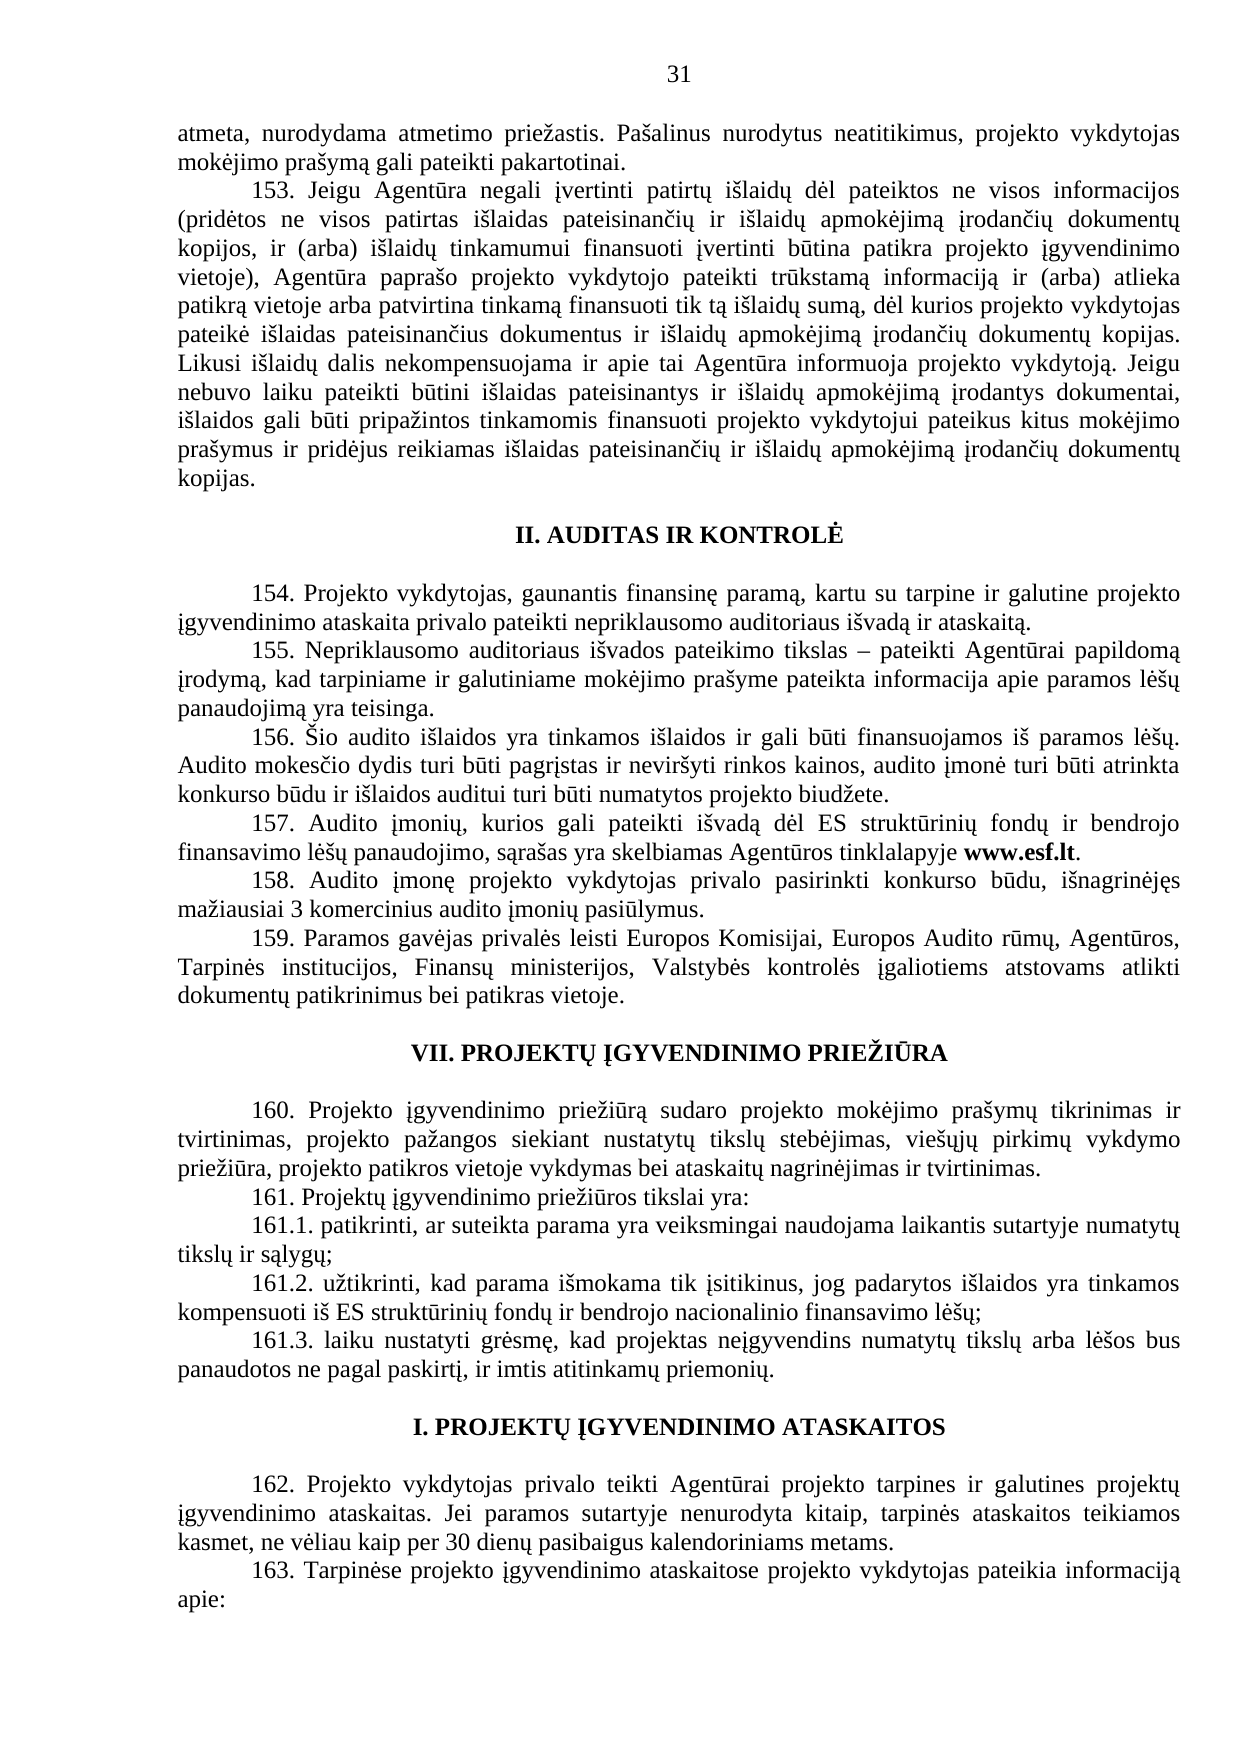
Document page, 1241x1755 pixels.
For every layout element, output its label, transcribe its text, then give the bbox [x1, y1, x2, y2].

text 163. Tarpinėse projekto įgyvendinimo ataskaitose projekto vykdytojas pateikia informaciją apie: [177, 1556, 1181, 1613]
text VII. PROJEKTŲ ĮGYVENDINIMO PRIEŽIŪRA [177, 1038, 1181, 1067]
text 153. Jeigu Agentūra negali įvertinti patirtų išlaidų dėl pateiktos ne visos informacijos (pridėtos ne visos patirtas išlaidas pateisinančių ir išlaidų apmokėjimą įrodančių dokumentų kopijos, ir (arba) išlaidų tinkamumui finansuoti įvertinti būtina patikra projekto įgyvendinimo vietoje), Agentūra paprašo projekto vykdytojo pateikti trūkstamą informaciją ir (arba) atlieka patikrą vietoje arba patvirtina tinkamą finansuoti tik tą išlaidų sumą, dėl kurios projekto vykdytojas pateikė išlaidas pateisinančius dokumentus ir išlaidų apmokėjimą įrodančių dokumentų kopijas. Likusi išlaidų dalis nekompensuojama ir apie tai Agentūra informuoja projekto vykdytoją. Jeigu nebuvo laiku pateikti būtini išlaidas pateisinantys ir išlaidų apmokėjimą įrodantys dokumentai, išlaidos gali būti pripažintos tinkamomis finansuoti projekto vykdytojui pateikus kitus mokėjimo prašymus ir pridėjus reikiamas išlaidas pateisinančių ir išlaidų apmokėjimą įrodančių dokumentų kopijas. [177, 176, 1181, 492]
text atmeta, nurodydama atmetimo priežastis. Pašalinus nurodytus neatitikimus, projekto vykdytojas mokėjimo prašymą gali pateikti pakartotinai. [177, 118, 1181, 176]
text 161. Projektų įgyvendinimo priežiūros tikslai yra: [177, 1182, 1181, 1211]
text 158. Audito įmonę projekto vykdytojas privalo pasirinkti konkurso būdu, išnagrinėjęs mažiausiai 3 komercinius audito įmonių pasiūlymus. [177, 866, 1181, 923]
text 162. Projekto vykdytojas privalo teikti Agentūrai projekto tarpines ir galutines projektų įgyvendinimo ataskaitas. Jei paramos sutartyje nenurodyta kitaip, tarpinės ataskaitos teikiamos kasmet, ne vėliau kaip per 30 dienų pasibaigus kalendoriniams metams. [177, 1469, 1181, 1556]
text 156. Šio audito išlaidos yra tinkamos išlaidos ir gali būti finansuojamos iš paramos lėšų. Audito mokesčio dydis turi būti pagrįstas ir neviršyti rinkos kainos, audito įmonė turi būti atrinkta konkurso būdu ir išlaidos auditui turi būti numatytos projekto biudžete. [177, 722, 1181, 808]
text 159. Paramos gavėjas privalės leisti Europos Komisijai, Europos Audito rūmų, Agentūros, Tarpinės institucijos, Finansų ministerijos, Valstybės kontrolės įgaliotiems atstovams atlikti dokumentų patikrinimus bei patikras vietoje. [177, 923, 1181, 1009]
text 157. Audito įmonių, kurios gali pateikti išvadą dėl ES struktūrinių fondų ir bendrojo finansavimo lėšų panaudojimo, sąrašas yra skelbiamas Agentūros tinklalapyje www.esf.lt. [177, 808, 1181, 866]
text 161.3. laiku nustatyti grėsmę, kad projektas neįgyvendins numatytų tikslų arba lėšos bus panaudotos ne pagal paskirtį, ir imtis atitinkamų priemonių. [177, 1326, 1181, 1383]
text 161.1. patikrinti, ar suteikta parama yra veiksmingai naudojama laikantis sutartyje numatytų tikslų ir sąlygų; [177, 1211, 1181, 1268]
text 160. Projekto įgyvendinimo priežiūrą sudaro projekto mokėjimo prašymų tikrinimas ir tvirtinimas, projekto pažangos siekiant nustatytų tikslų stebėjimas, viešųjų pirkimų vykdymo priežiūra, projekto patikros vietoje vykdymas bei ataskaitų nagrinėjimas ir tvirtinimas. [177, 1096, 1181, 1182]
text 154. Projekto vykdytojas, gaunantis finansinę paramą, kartu su tarpine ir galutine projekto įgyvendinimo ataskaita privalo pateikti nepriklausomo auditoriaus išvadą ir ataskaitą. [177, 578, 1181, 636]
text I. PROJEKTŲ ĮGYVENDINIMO ATASKAITOS [177, 1412, 1181, 1441]
text 161.2. užtikrinti, kad parama išmokama tik įsitikinus, jog padarytos išlaidos yra tinkamos kompensuoti iš ES struktūrinių fondų ir bendrojo nacionalinio finansavimo lėšų; [177, 1268, 1181, 1326]
text 155. Nepriklausomo auditoriaus išvados pateikimo tikslas – pateikti Agentūrai papildomą įrodymą, kad tarpiniame ir galutiniame mokėjimo prašyme pateikta informacija apie paramos lėšų panaudojimą yra teisinga. [177, 636, 1181, 722]
text II. AUDITAS IR KONTROLĖ [177, 521, 1181, 549]
